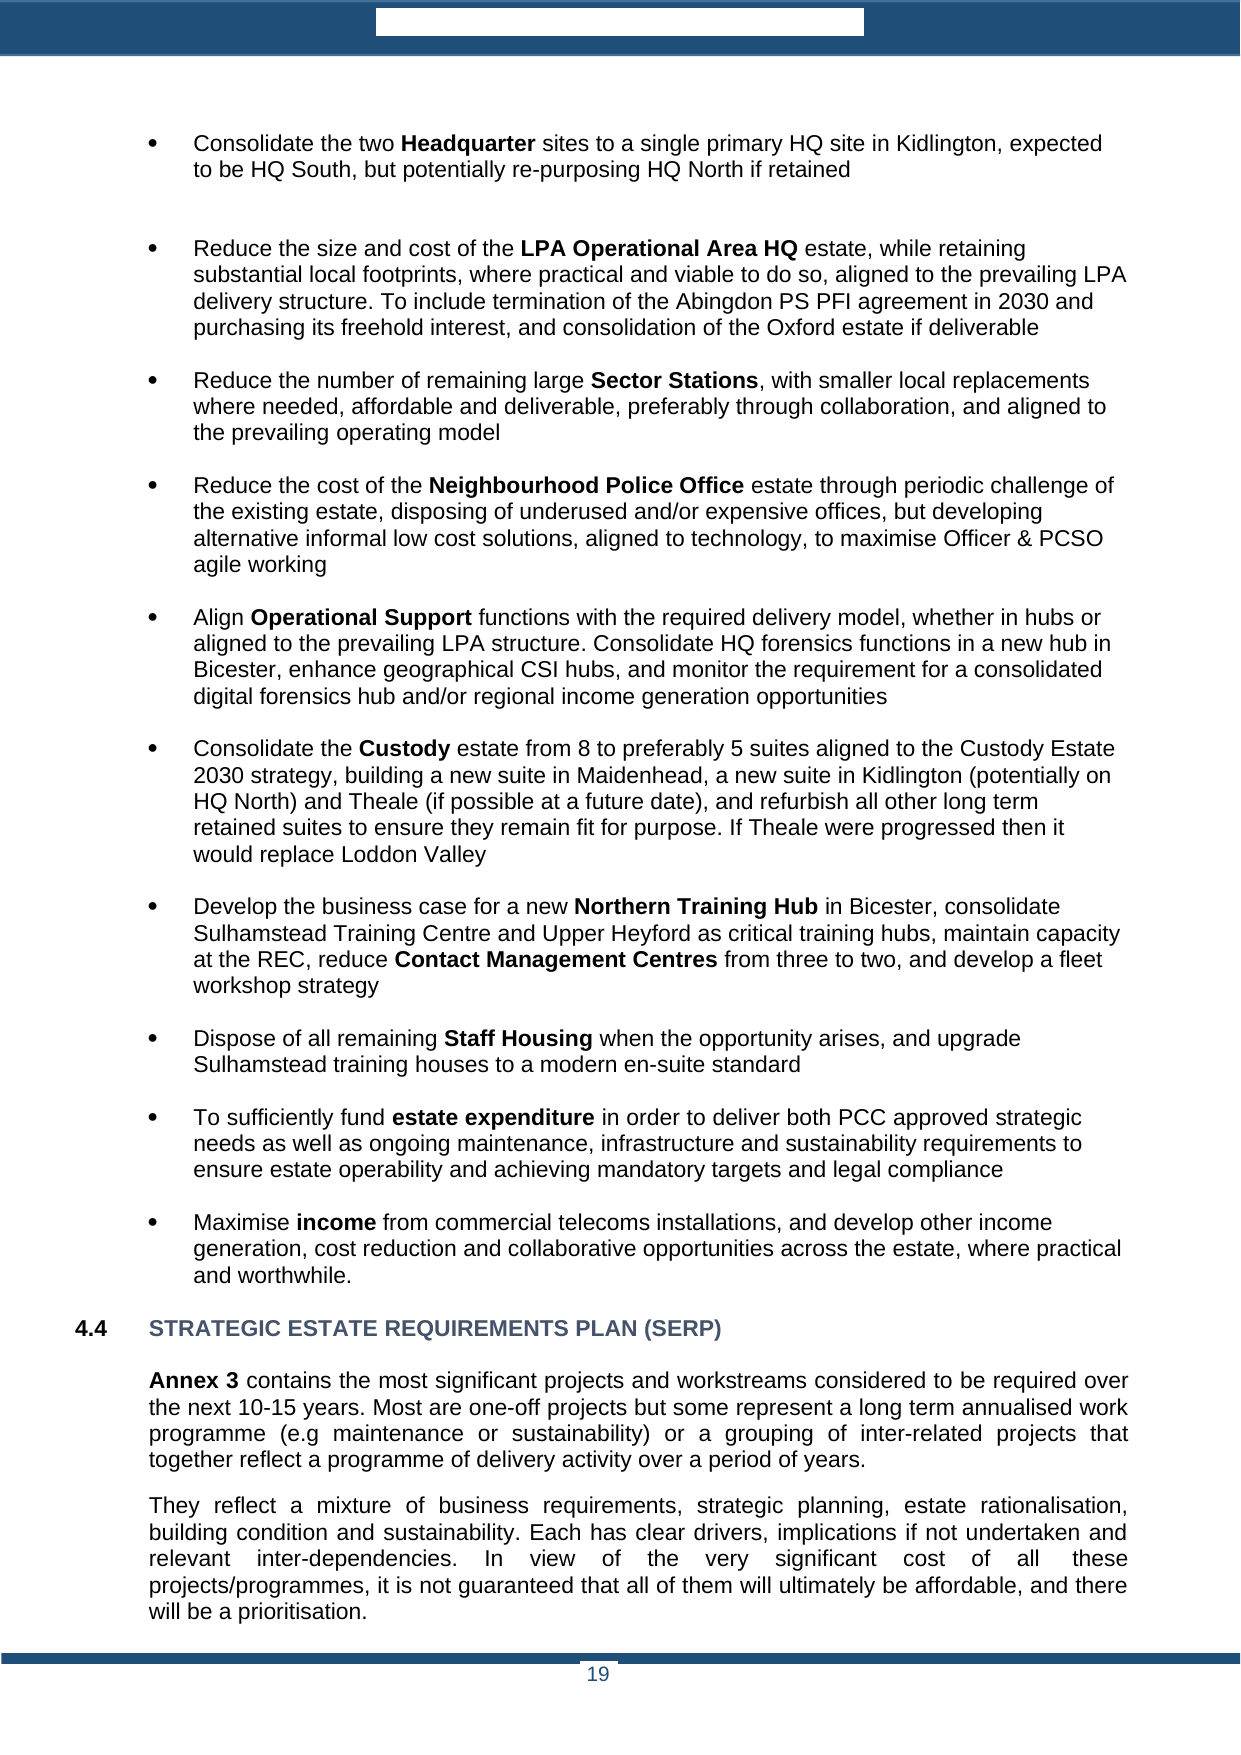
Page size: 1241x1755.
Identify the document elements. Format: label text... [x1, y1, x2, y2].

list Maximise income from commercial telecoms installations, and develop other income generation, cost reduction and collaborative opportunities across the estate, where practical and worthwhile. [149, 1209, 1122, 1288]
list Align Operational Support functions with the required delivery model, whether in hubs or aligned to the prevailing LPA structure. Consolidate HQ forensics functions in a new hub in Bicester, enhance geographical CSI hubs, and monitor the requirement for a consolidated digital forensics hub and/or regional income generation opportunities [149, 603, 1112, 709]
text They reflect a mixture of business requirements, strategic planning, estate rationalisation, building condition and sustainability. Each has clear drivers, implications if not undertaken and relevant inter-dependencies. In view of the very significant cost of all these projects/programmes, it is not guaranteed that all of them will ultimately be affordable, and there will be a prioritisation. [149, 1492, 1129, 1624]
list Dispose of all remaining Staff Housing when the opportunity arises, and upgrade Sulhamstead training houses to a modern en-suite standard [149, 1025, 1022, 1078]
list Reduce the size and cost of the LPA Operational Area HQ estate, while retaining substantial local footprints, where practical and viable to do so, aligned to the prevailing LPA delivery structure. To include termination of the Abingdon PS PFI agreement in 2030 and purchasing its freehold interest, and consolidation of the Oxford estate if deliverable [149, 235, 1127, 340]
list Develop the business case for a new Northern Training Hub in Bicester, consolidate Sulhamstead Training Centre and Upper Heyford as critical training hubs, maintain capacity at the REC, reduce Contact Management Centres from three to two, and develop a fleet workshop strategy [149, 893, 1121, 999]
list Consolidate the Custody estate from 8 to preferably 5 suites aligned to the Custody Estate 2030 strategy, building a new suite in Maidenhead, a new suite in Kidlington (potentially on HQ North) and Theale (if possible at a future date), and refurbish all other long term retained suites to ensure they remain fit for purpose. If Theale were progressed then it would replace Loddon Valley [149, 735, 1116, 867]
list Reduce the cost of the Neighbourhood Police Office estate through periodic challenge of the existing estate, disposing of underused and/or expensive offices, but developing alternative informal low cost solutions, aligned to technology, to maximise Officer & PCSO agile working [149, 472, 1114, 577]
text Annex 3 contains the most significant projects and workstreams considered to be required over the next 10-15 years. Most are one-off projects but some represent a long term annualised work programme (e.g maintenance or sustainability) or a grouping of inter-related projects that together reflect a programme of delivery activity over a period of years. [149, 1367, 1129, 1472]
list Consolidate the two Headquarter sites to a single primary HQ site in Kidlington, expected to be HQ South, but potentially re-purposing HQ North if retained [149, 130, 1104, 182]
list To sufficiently fund estate expenditure in order to deliver both PCC approved strategic needs as well as ongoing maintenance, infrastructure and sustainability requirements to ensure estate operability and achieving mandatory targets and legal compliance [149, 1104, 1083, 1183]
list Reduce the number of remaining large Sector Stations, with smaller local replacements where needed, affordable and deliverable, preferably through collaboration, and aligned to the prevailing operating model [149, 367, 1108, 446]
subtitle STRATEGIC ESTATE REQUIREMENTS PLAN (SERP) [75, 1314, 1205, 1341]
